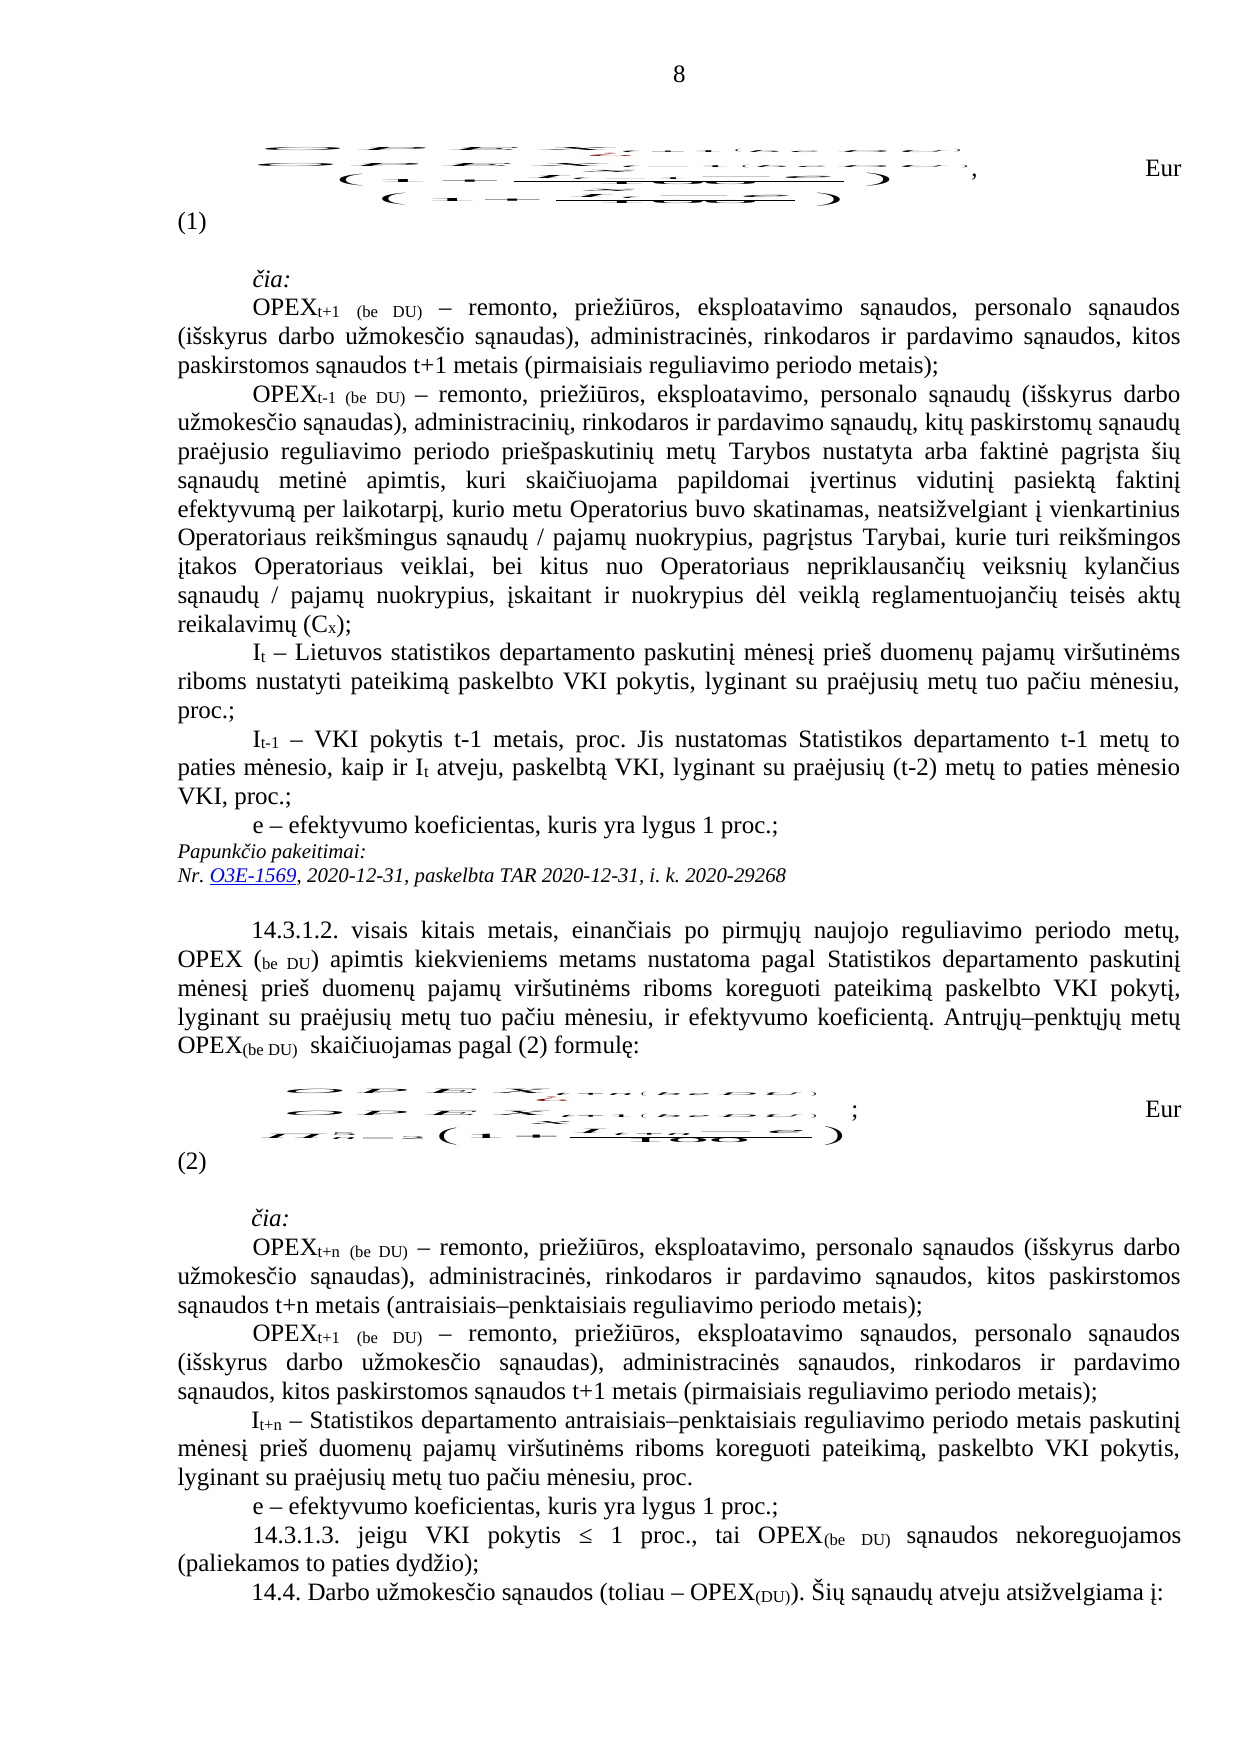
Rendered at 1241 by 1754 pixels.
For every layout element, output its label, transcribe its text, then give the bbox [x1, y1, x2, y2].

text čia: [177, 1203, 1181, 1232]
text OPEXt+1 (be DU) – remonto, priežiūros, eksploatavimo sąnaudos, personalo sąnaudos (išskyrus darbo užmokesčio sąnaudas), administracinės sąnaudos, rinkodaros ir pardavimo sąnaudos, kitos paskirstomos sąnaudos t+1 metais (pirmaisiais reguliavimo periodo metais); [177, 1318, 1181, 1405]
text 14.4. Darbo užmokesčio sąnaudos (toliau – OPEX(DU)). Šių sąnaudų atveju atsižvelgiama į: [177, 1577, 1181, 1606]
text čia: [177, 264, 1181, 292]
text 14.3.1.3. jeigu VKI pokytis ≤ 1 proc., tai OPEX(be DU) sąnaudos nekoreguojamos (paliekamos to paties dydžio); [177, 1520, 1181, 1577]
text OPEXt-1 (be DU) – remonto, priežiūros, eksploatavimo, personalo sąnaudų (išskyrus darbo užmokesčio sąnaudas), administracinių, rinkodaros ir pardavimo sąnaudų, kitų paskirstomų sąnaudų praėjusio reguliavimo periodo priešpaskutinių metų Tarybos nustatyta arba faktinė pagrįsta šių sąnaudų metinė apimtis, kuri skaičiuojama papildomai įvertinus vidutinį pasiektą faktinį efektyvumą per laikotarpį, kurio metu Operatorius buvo skatinamas, neatsižvelgiant į vienkartinius Operatoriaus reikšmingus sąnaudų / pajamų nuokrypius, pagrįstus Tarybai, kurie turi reikšmingos įtakos Operatoriaus veiklai, bei kitus nuo Operatoriaus nepriklausančių veiksnių kylančius sąnaudų / pajamų nuokrypius, įskaitant ir nuokrypius dėl veiklą reglamentuojančių teisės aktų reikalavimų (Cx); [177, 379, 1181, 637]
text e – efektyvumo koeficientas, kuris yra lygus 1 proc.; [177, 810, 1181, 839]
text Nr. O3E-1569, 2020-12-31, paskelbta TAR 2020-12-31, i. k. 2020-29268 [177, 863, 1181, 887]
text , Eur (1) [177, 147, 1181, 235]
text It-1 – VKI pokytis t-1 metais, proc. Jis nustatomas Statistikos departamento t-1 metų to paties mėnesio, kaip ir It atveju, paskelbtą VKI, lyginant su praėjusių (t-2) metų to paties mėnesio VKI, proc.; [177, 724, 1181, 810]
text OPEXt+n (be DU) – remonto, priežiūros, eksploatavimo, personalo sąnaudos (išskyrus darbo užmokesčio sąnaudas), administracinės, rinkodaros ir pardavimo sąnaudos, kitos paskirstomos sąnaudos t+n metais (antraisiais–penktaisiais reguliavimo periodo metais); [177, 1232, 1181, 1318]
text It+n – Statistikos departamento antraisiais–penktaisiais reguliavimo periodo metais paskutinį mėnesį prieš duomenų pajamų viršutinėms riboms koreguoti pateikimą, paskelbto VKI pokytis, lyginant su praėjusių metų tuo pačiu mėnesiu, proc. [177, 1405, 1181, 1491]
text It – Lietuvos statistikos departamento paskutinį mėnesį prieš duomenų pajamų viršutinėms riboms nustatyti pateikimą paskelbto VKI pokytis, lyginant su praėjusių metų tuo pačiu mėnesiu, proc.; [177, 637, 1181, 724]
text ; Eur (2) [177, 1088, 1181, 1175]
text Papunkčio pakeitimai: [177, 839, 1181, 863]
text e – efektyvumo koeficientas, kuris yra lygus 1 proc.; [177, 1491, 1181, 1520]
text OPEXt+1 (be DU) – remonto, priežiūros, eksploatavimo sąnaudos, personalo sąnaudos (išskyrus darbo užmokesčio sąnaudas), administracinės, rinkodaros ir pardavimo sąnaudos, kitos paskirstomos sąnaudos t+1 metais (pirmaisiais reguliavimo periodo metais); [177, 292, 1181, 379]
text 14.3.1.2. visais kitais metais, einančiais po pirmųjų naujojo reguliavimo periodo metų, OPEX (be DU) apimtis kiekvieniems metams nustatoma pagal Statistikos departamento paskutinį mėnesį prieš duomenų pajamų viršutinėms riboms koreguoti pateikimą paskelbto VKI pokytį, lyginant su praėjusių metų tuo pačiu mėnesiu, ir efektyvumo koeficientą. Antrųjų–penktųjų metų OPEX(be DU) skaičiuojamas pagal (2) formulę: [177, 916, 1181, 1059]
